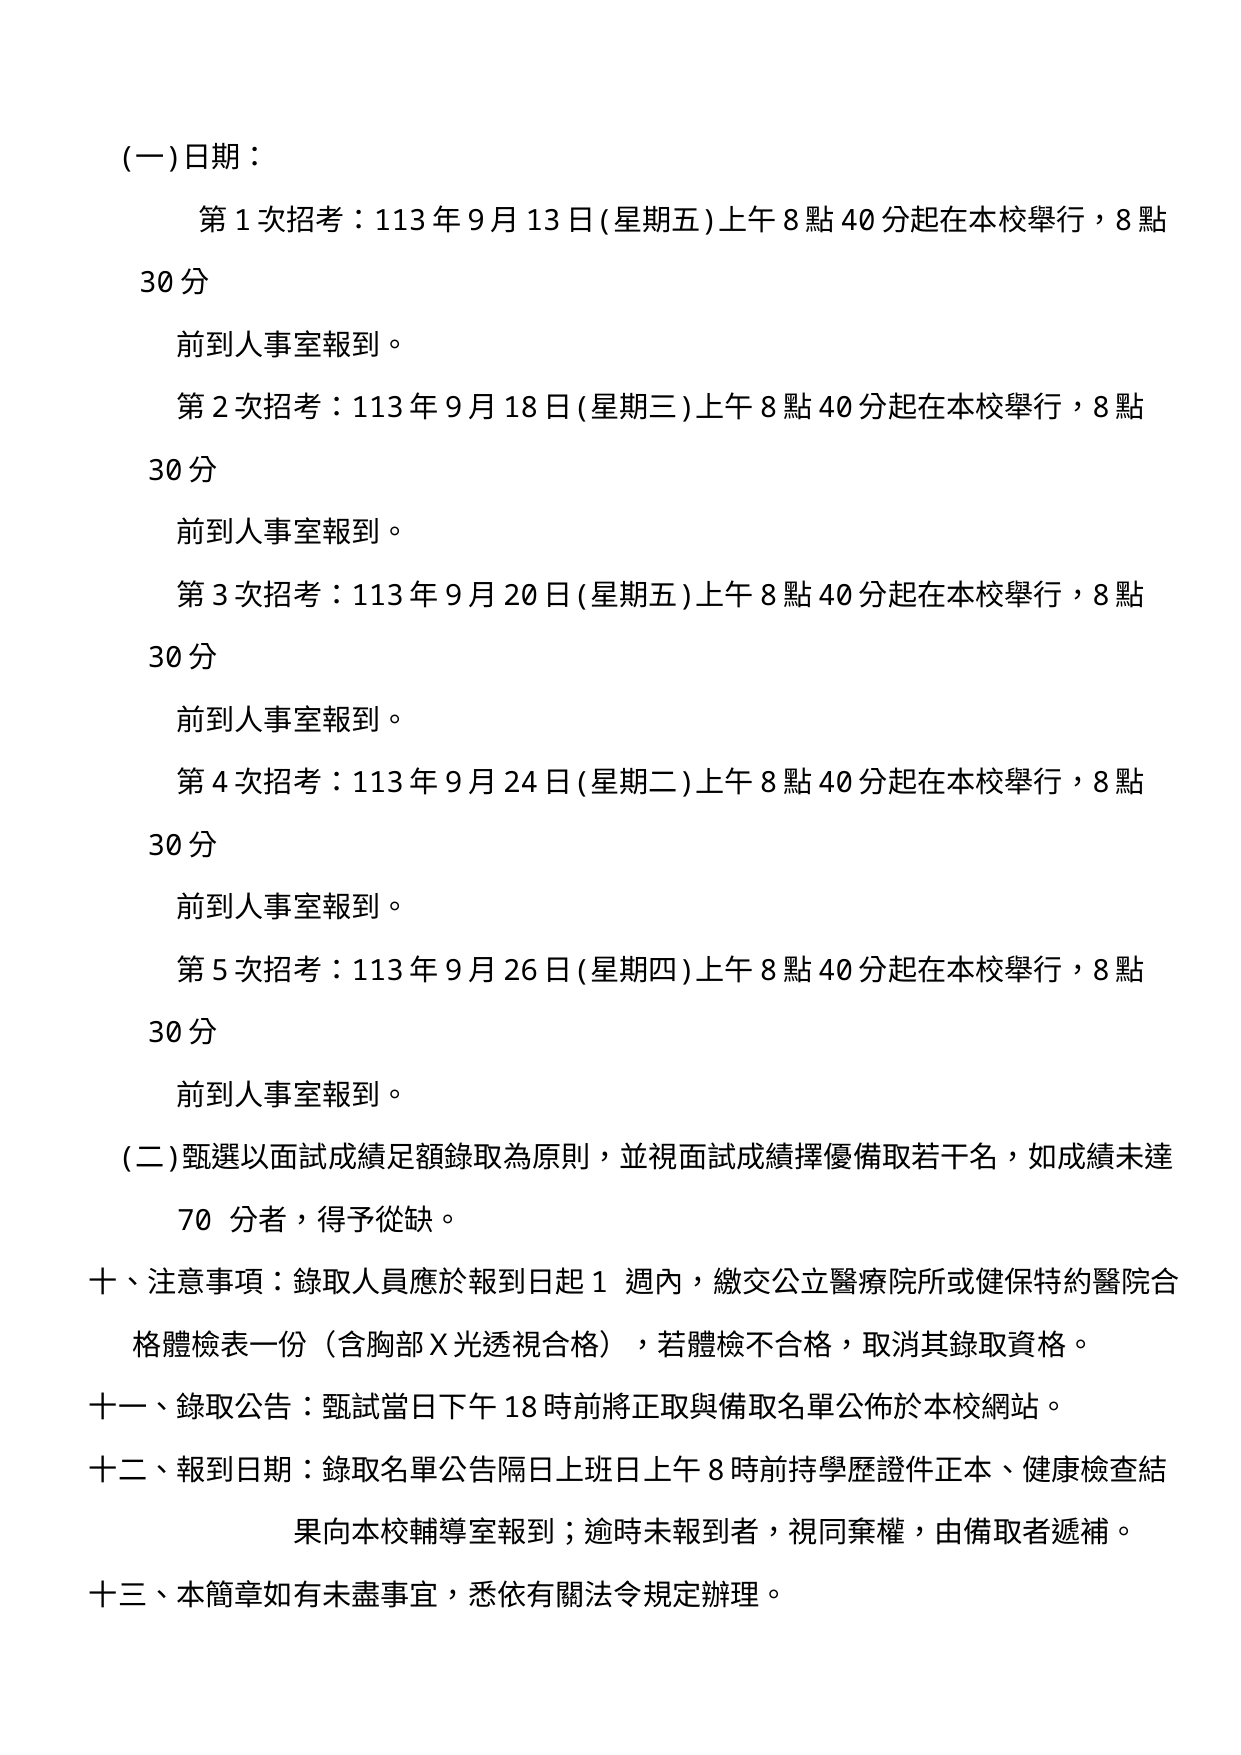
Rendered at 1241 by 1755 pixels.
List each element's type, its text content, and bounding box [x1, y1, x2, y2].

text 第5次招考：113年9月26日(星期四)上午8點40分起在本校舉行，8點30分 [89, 926, 1181, 1051]
text 前到人事室報到。 [89, 488, 1181, 551]
text 十一、錄取公告：甄試當日下午18時前將正取與備取名單公佈於本校網站。 [89, 1363, 1181, 1426]
text 第2次招考：113年9月18日(星期三)上午8點40分起在本校舉行，8點30分 [89, 363, 1181, 488]
text 前到人事室報到。 [89, 301, 1181, 363]
text 前到人事室報到。 [89, 676, 1181, 738]
text 前到人事室報到。 [89, 863, 1181, 926]
text 前到人事室報到。 [89, 1051, 1181, 1113]
text 第4次招考：113年9月24日(星期二)上午8點40分起在本校舉行，8點30分 [89, 738, 1181, 863]
text 十、注意事項：錄取人員應於報到日起1 週內，繳交公立醫療院所或健保特約醫院合格體檢表一份（含胸部Ｘ光透視合格），若體檢不合格，取消其錄取資格。 [89, 1238, 1181, 1363]
text (一)日期： [118, 113, 1181, 176]
text 十三、本簡章如有未盡事宜，悉依有關法令規定辦理。 [89, 1551, 1181, 1613]
text 十二、報到日期：錄取名單公告隔日上班日上午8時前持學歷證件正本、健康檢查結果向本校輔導室報到；逾時未報到者，視同棄權，由備取者遞補。 [89, 1426, 1181, 1551]
text 第1次招考：113年9月13日(星期五)上午8點40分起在本校舉行，8點30分 [89, 176, 1181, 301]
text 第3次招考：113年9月20日(星期五)上午8點40分起在本校舉行，8點30分 [89, 551, 1181, 676]
text (二)甄選以面試成績足額錄取為原則，並視面試成績擇優備取若干名，如成績未達70 分者，得予從缺。 [118, 1113, 1181, 1238]
